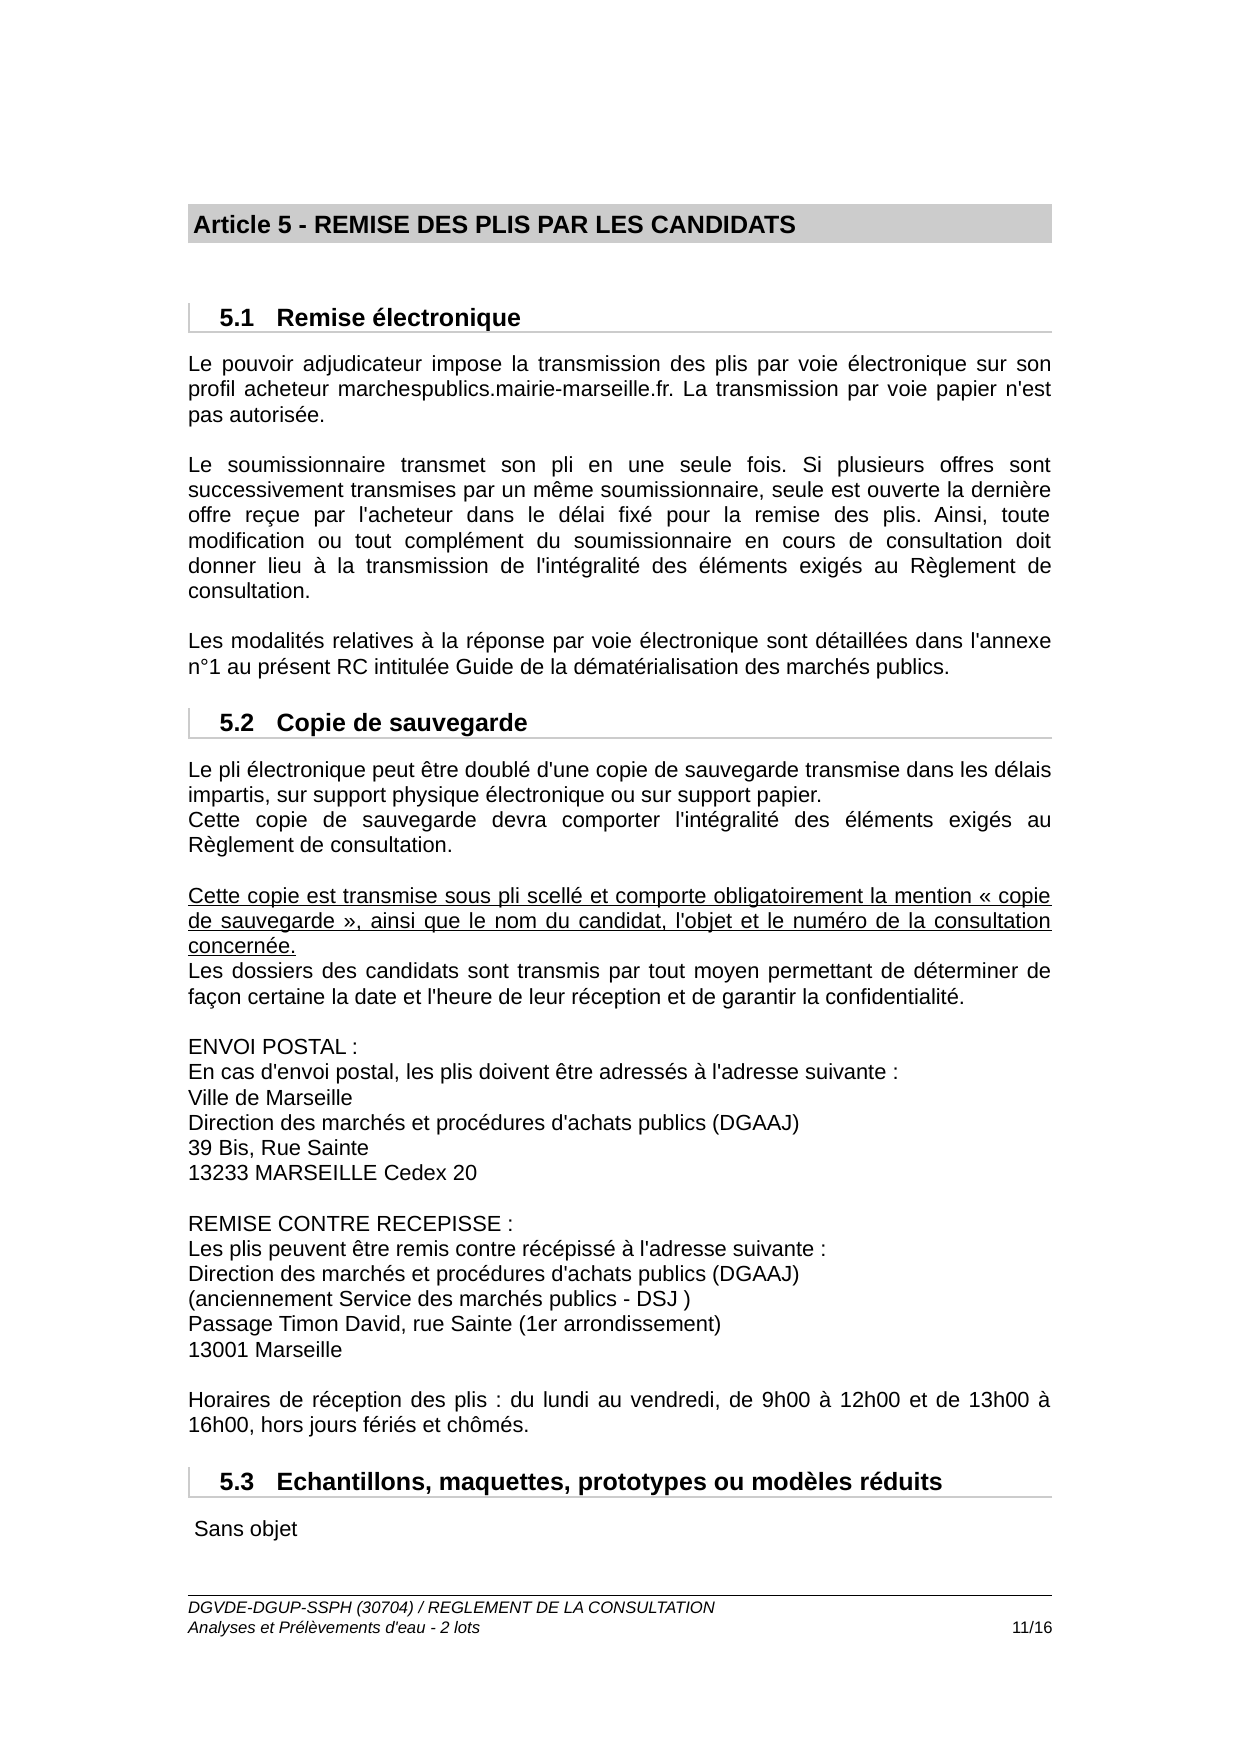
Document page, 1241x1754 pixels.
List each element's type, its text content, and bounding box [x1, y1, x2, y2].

text Les plis peuvent être remis contre récépissé à l'adresse suivante : [188, 1236, 1052, 1261]
text concernée. [188, 931, 1052, 958]
text Les modalités relatives à la réponse par voie électronique sont détaillées dans l'annexe n°1 au présent RC intitulée Guide de la dématérialisation des marchés publics. [188, 628, 1052, 679]
text 13233 MARSEILLE Cedex 20 [188, 1160, 1052, 1185]
text Les dossiers des candidats sont transmis par tout moyen permettant de déterminer de façon certaine la date et l'heure de leur réception et de garantir la confidentialité. [188, 958, 1052, 1009]
text 39 Bis, Rue Sainte [188, 1135, 1052, 1160]
text Passage Timon David, rue Sainte (1er arrondissement) [188, 1311, 1052, 1337]
subtitle Copie de sauvegarde [190, 708, 1052, 737]
text Direction des marchés et procédures d'achats publics (DGAAJ) [188, 1261, 1052, 1286]
text Le pouvoir adjudicateur impose la transmission des plis par voie électronique sur son profil acheteur marchespublics.mairie-marseille.fr. La transmission par voie papier n'est pas autorisée. [188, 351, 1052, 427]
text Direction des marchés et procédures d'achats publics (DGAAJ) [188, 1110, 1052, 1135]
text Cette copie de sauvegarde devra comporter l'intégralité des éléments exigés au Règlement de consultation. [188, 807, 1052, 858]
text Cette copie est transmise sous pli scellé et comporte obligatoirement la mention « copie [188, 883, 1052, 905]
text de sauvegarde », ainsi que le nom du candidat, l'objet et le numéro de la consultation [188, 906, 1052, 930]
text ENVOI POSTAL : [188, 1034, 1052, 1059]
text (anciennement Service des marchés publics - DSJ ) [188, 1286, 1052, 1311]
text Ville de Marseille [188, 1084, 1052, 1110]
subtitle REMISE DES PLIS PAR LES CANDIDATS [190, 207, 1050, 241]
text 13001 Marseille [188, 1337, 1052, 1362]
subtitle Remise électronique [188, 302, 1052, 331]
text Le soumissionnaire transmet son pli en une seule fois. Si plusieurs offres sont successivement transmises par un même soumissionnaire, seule est ouverte la dernière offre reçue par l'acheteur dans le délai fixé pour la remise des plis. Ainsi, toute modification ou tout complément du soumissionnaire en cours de consultation doit donner lieu à la transmission de l'intégralité des éléments exigés au Règlement de consultation. [188, 452, 1052, 603]
text Sans objet [188, 1515, 1052, 1541]
text Le pli électronique peut être doublé d'une copie de sauvegarde transmise dans les délais impartis, sur support physique électronique ou sur support papier. [188, 757, 1052, 807]
text En cas d'envoi postal, les plis doivent être adressés à l'adresse suivante : [188, 1059, 1052, 1084]
subtitle Echantillons, maquettes, prototypes ou modèles réduits [190, 1467, 1052, 1496]
text Horaires de réception des plis : du lundi au vendredi, de 9h00 à 12h00 et de 13h00 à 16h00, hors jours fériés et chômés. [188, 1387, 1052, 1437]
text REMISE CONTRE RECEPISSE : [188, 1211, 1052, 1236]
